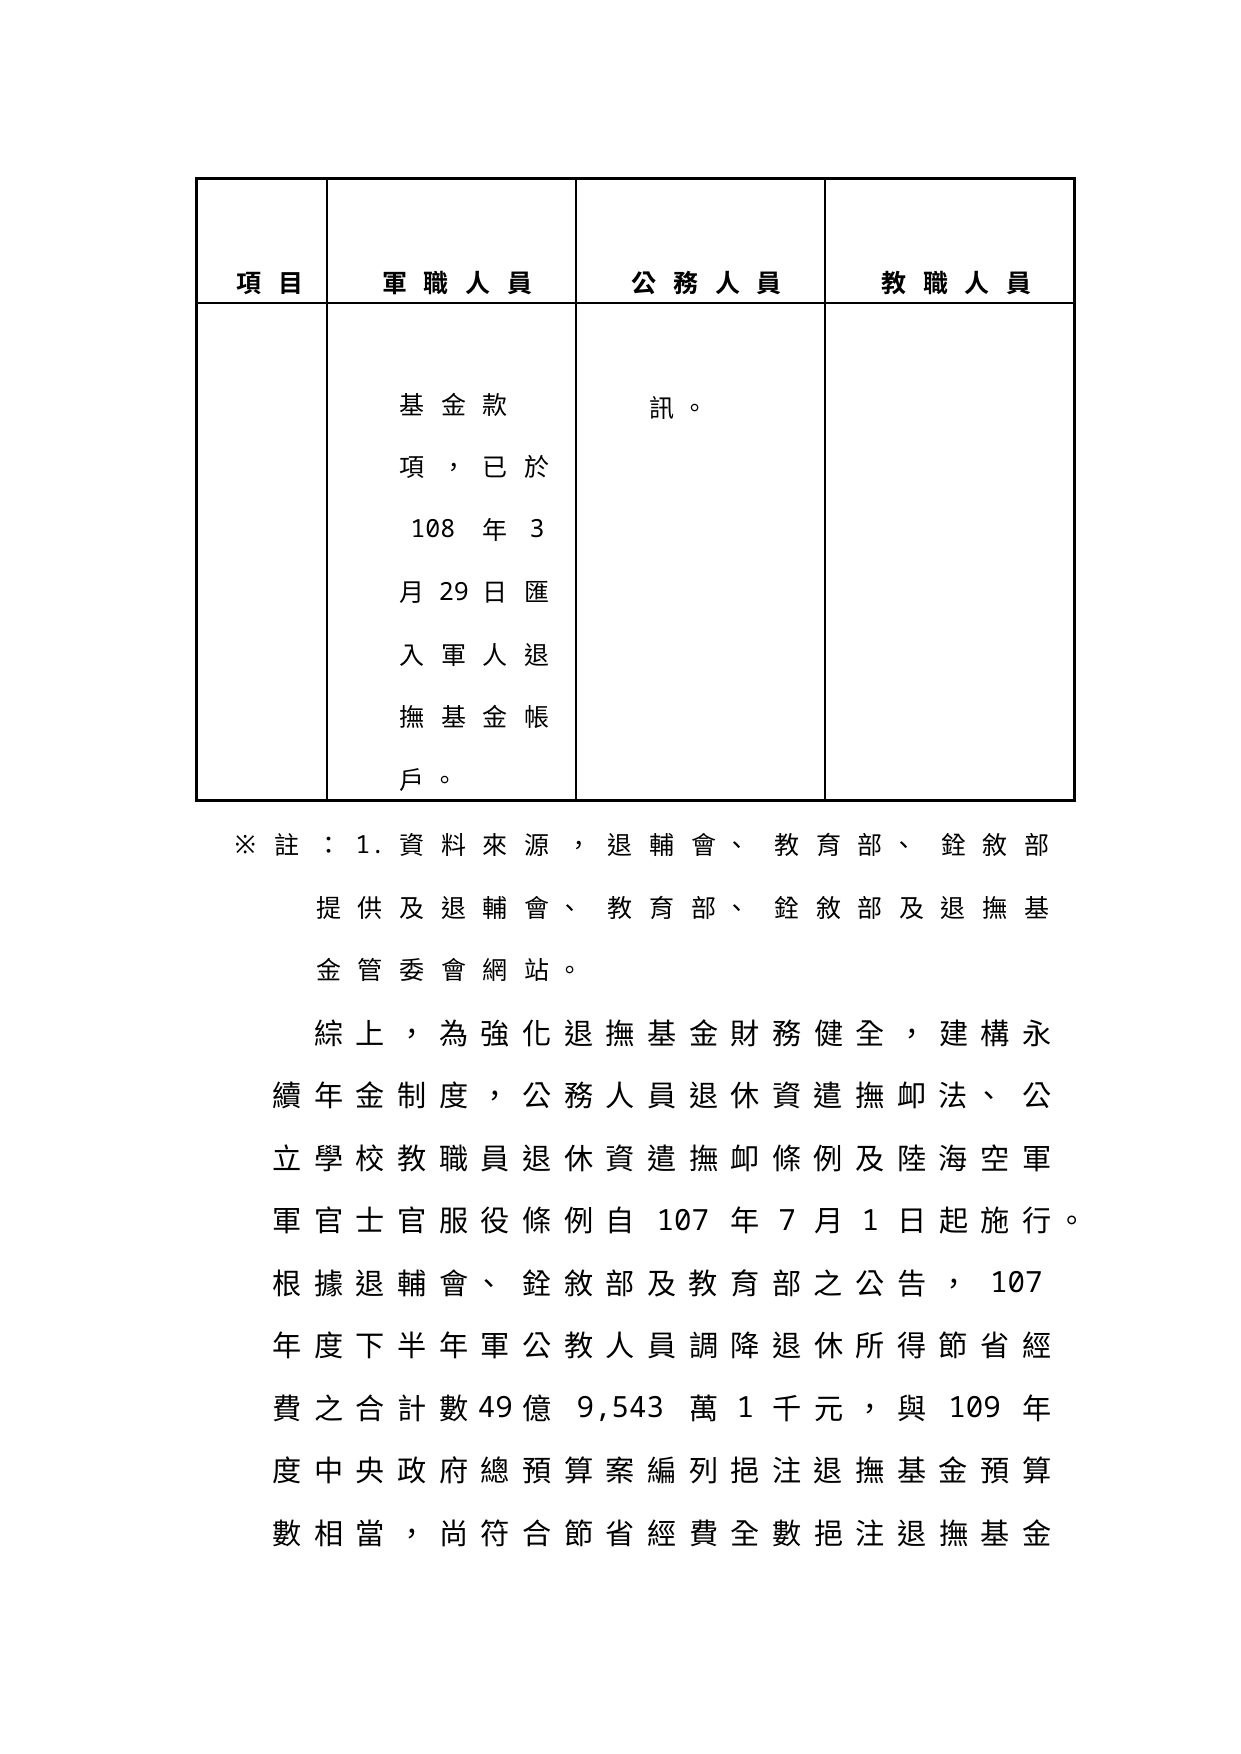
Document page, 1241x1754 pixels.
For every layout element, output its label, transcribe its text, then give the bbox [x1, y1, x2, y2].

table_header 公務人員 [577, 180, 824, 302]
table_cell [826, 304, 1073, 799]
table_header 軍職人員 [328, 180, 575, 302]
text ※註：1.資料來源，退輔會、教育部、銓敘部提供及退輔會、教育部、銓敘部及退撫基金管委會網站。 [184, 802, 1058, 990]
table_header 項目 [198, 180, 326, 302]
table_cell [198, 304, 326, 799]
table_cell 訊。 [577, 304, 824, 799]
table_cell 基金款項，已於108年3月29日匯入軍人退撫基金帳戶。 [328, 304, 575, 799]
table_header 教職人員 [826, 180, 1073, 302]
text 綜上，為強化退撫基金財務健全，建構永續年金制度，公務人員退休資遣撫卹法、公立學校教職員退休資遣撫卹條例及陸海空軍軍官士官服役條例自107年7月1日起施行。根據退輔會、銓敘部及教育部之公告，107年度下半年軍公教人員調降退休所得節省經費之合計數49億9,543萬1千元，與109年度中央政府總預算案編列挹注退撫基金預算數相當，尚符合節省經費全數挹注退撫基金之規定。又軍公教人員退撫業務之主管機關均依規定將挹注作業流程、中央及地方政府及各類人員應挹注退撫基金數額等資訊，透過官網或發行刊物等管道詳實揭露公告。未來允應持續辦理，俾確保軍公教退休金制度改革成果。 [242, 990, 1058, 1552]
